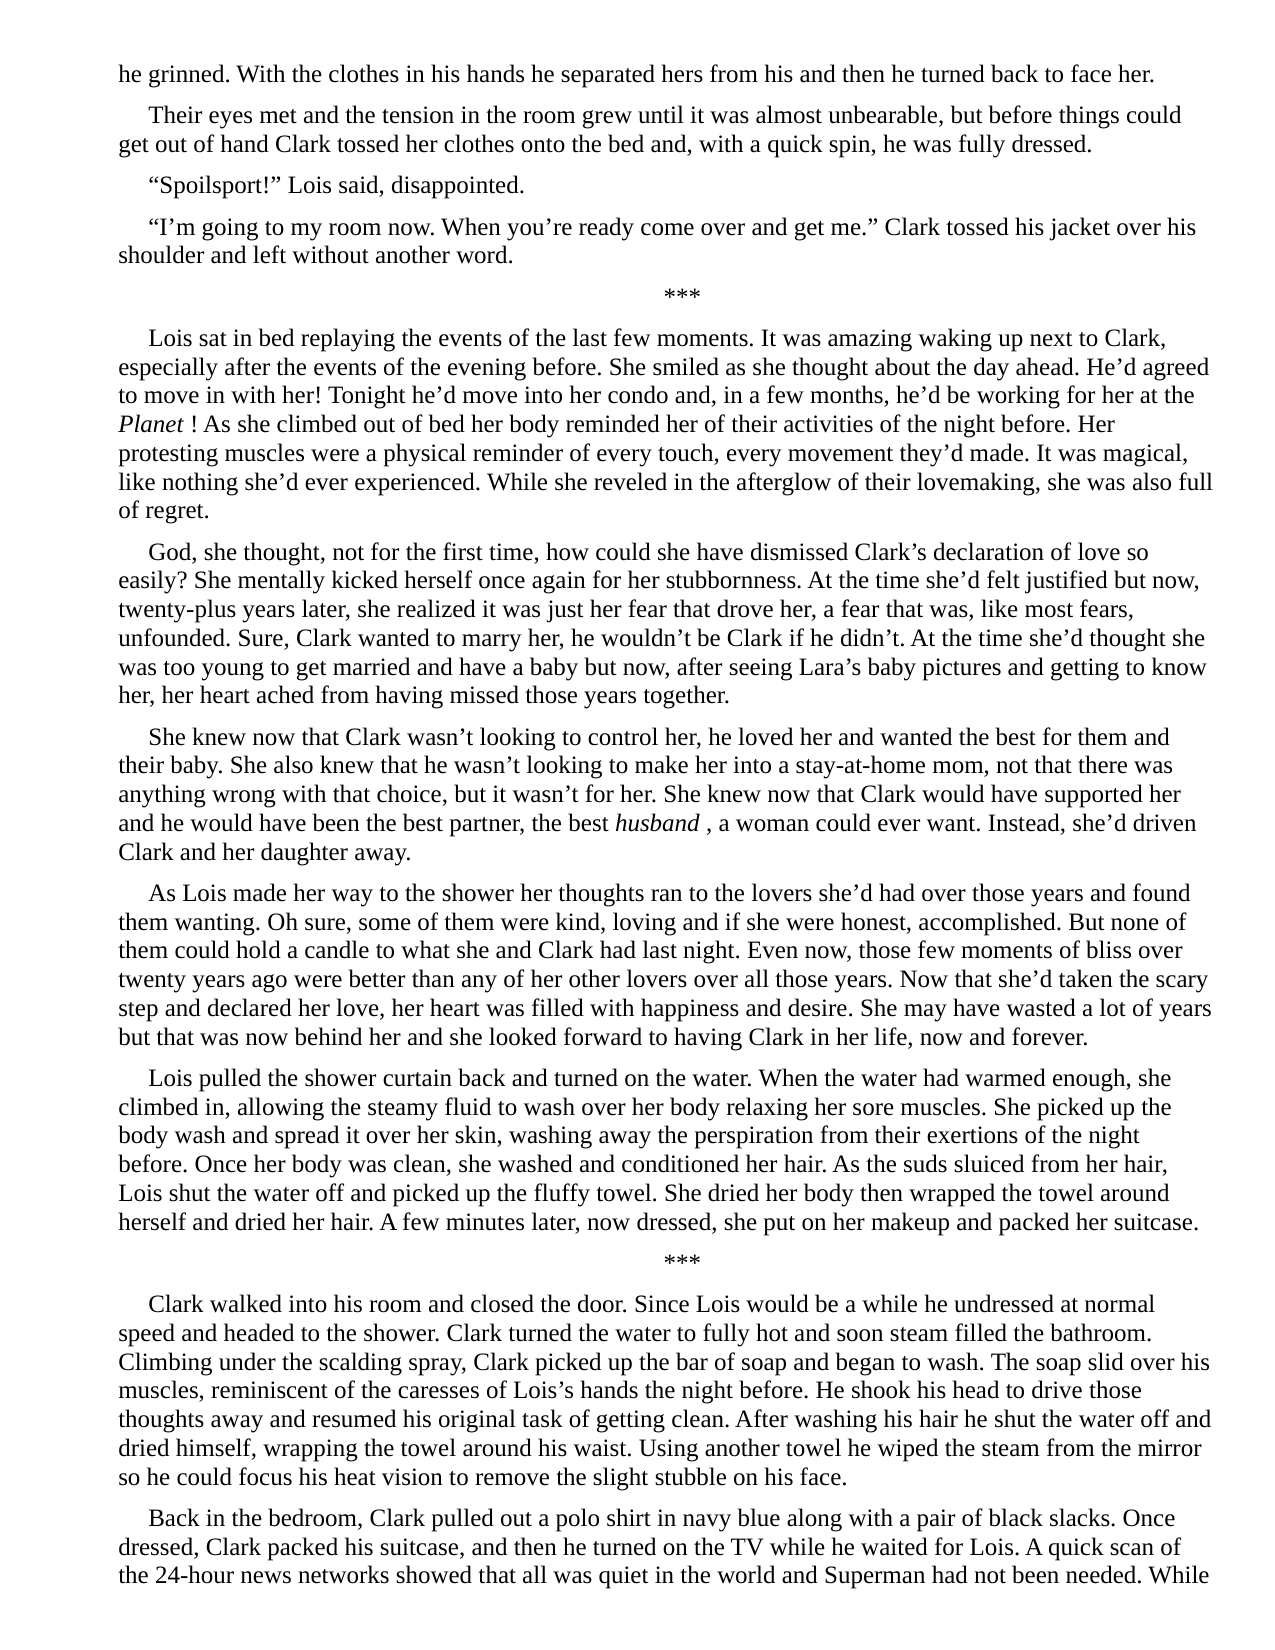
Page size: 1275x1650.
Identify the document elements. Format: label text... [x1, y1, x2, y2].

text *** [118, 1248, 1216, 1277]
text Their eyes met and the tension in the room grew until it was almost unbearable, but before things could get out of hand Clark tossed her clothes onto the bed and, with a quick spin, he was fully dressed. [118, 100, 1216, 158]
text “I’m going to my room now. When you’re ready come over and get me.” Clark tossed his jacket over his shoulder and left without another word. [118, 212, 1216, 269]
text Clark walked into his room and closed the door. Since Lois would be a while he undressed at normal speed and headed to the shower. Clark turned the water to fully hot and soon steam filled the bathroom. Climbing under the scalding spray, Clark picked up the bar of soap and began to wash. The soap slid over his muscles, reminiscent of the caresses of Lois’s hands the night before. He shook his head to drive those thoughts away and resumed his original task of getting clean. After washing his hair he shut the water off and dried himself, wrapping the towel around his waist. Using another towel he wiped the steam from the mirror so he could focus his heat vision to remove the slight stubble on his face. [118, 1289, 1216, 1490]
text Lois pulled the shower curtain back and turned on the water. When the water had warmed enough, she climbed in, allowing the steamy fluid to wash over her body relaxing her sore muscles. She picked up the body wash and spread it over her skin, washing away the perspiration from their exertions of the night before. Once her body was clean, she washed and conditioned her hair. As the suds sluiced from her hair, Lois shut the water off and picked up the fluffy towel. She dried her body then wrapped the towel around herself and dried her hair. A few minutes later, now dressed, she put on her makeup and packed her suitcase. [118, 1063, 1216, 1235]
text *** [118, 282, 1216, 310]
text he grinned. With the clothes in his hands he separated hers from his and then he turned back to face her. [118, 59, 1216, 88]
text God, she thought, not for the first time, how could she have dismissed Clark’s declaration of love so easily? She mentally kicked herself once again for her stubbornness. At the time she’d felt justified but now, twenty-plus years later, she realized it was just her fear that drove her, a fear that was, like most fears, unfounded. Sure, Clark wanted to marry her, he wouldn’t be Clark if he didn’t. At the time she’d thought she was too young to get married and have a baby but now, after seeing Lara’s baby pictures and getting to know her, her heart ached from having missed those years together. [118, 537, 1216, 709]
text “Spoilsport!” Lois said, disappointed. [118, 170, 1216, 199]
text Back in the bedroom, Clark pulled out a polo shirt in navy blue along with a pair of black slacks. Once dressed, Clark packed his suitcase, and then he turned on the TV while he waited for Lois. A quick scan of the 24-hour news networks showed that all was quiet in the world and Superman had not been needed. While [118, 1503, 1216, 1589]
text Lois sat in bed replaying the events of the last few moments. It was amazing waking up next to Clark, especially after the events of the evening before. She smiled as she thought about the day ahead. He’d agreed to move in with her! Tonight he’d move into her condo and, in a few months, he’d be working for her at the Planet ! As she climbed out of bed her body reminded her of their activities of the night before. Her protesting muscles were a physical reminder of every touch, every movement they’d made. It was magical, like nothing she’d ever experienced. While she reveled in the afterglow of their lovemaking, she was also full of regret. [118, 323, 1216, 524]
text She knew now that Clark wasn’t looking to control her, he loved her and wanted the best for them and their baby. She also knew that he wasn’t looking to make her into a stay-at-home mom, not that there was anything wrong with that choice, but it wasn’t for her. She knew now that Clark would have supported her and he would have been the best partner, the best husband , a woman could ever want. Instead, she’d driven Clark and her daughter away. [118, 722, 1216, 865]
text As Lois made her way to the shower her thoughts ran to the lovers she’d had over those years and found them wanting. Oh sure, some of them were kind, loving and if she were honest, accomplished. But none of them could hold a candle to what she and Clark had last night. Even now, those few moments of bliss over twenty years ago were better than any of her other lovers over all those years. Now that she’d taken the scary step and declared her love, her heart was filled with happiness and desire. She may have wasted a lot of years but that was now behind her and she looked forward to having Clark in her life, now and forever. [118, 878, 1216, 1050]
